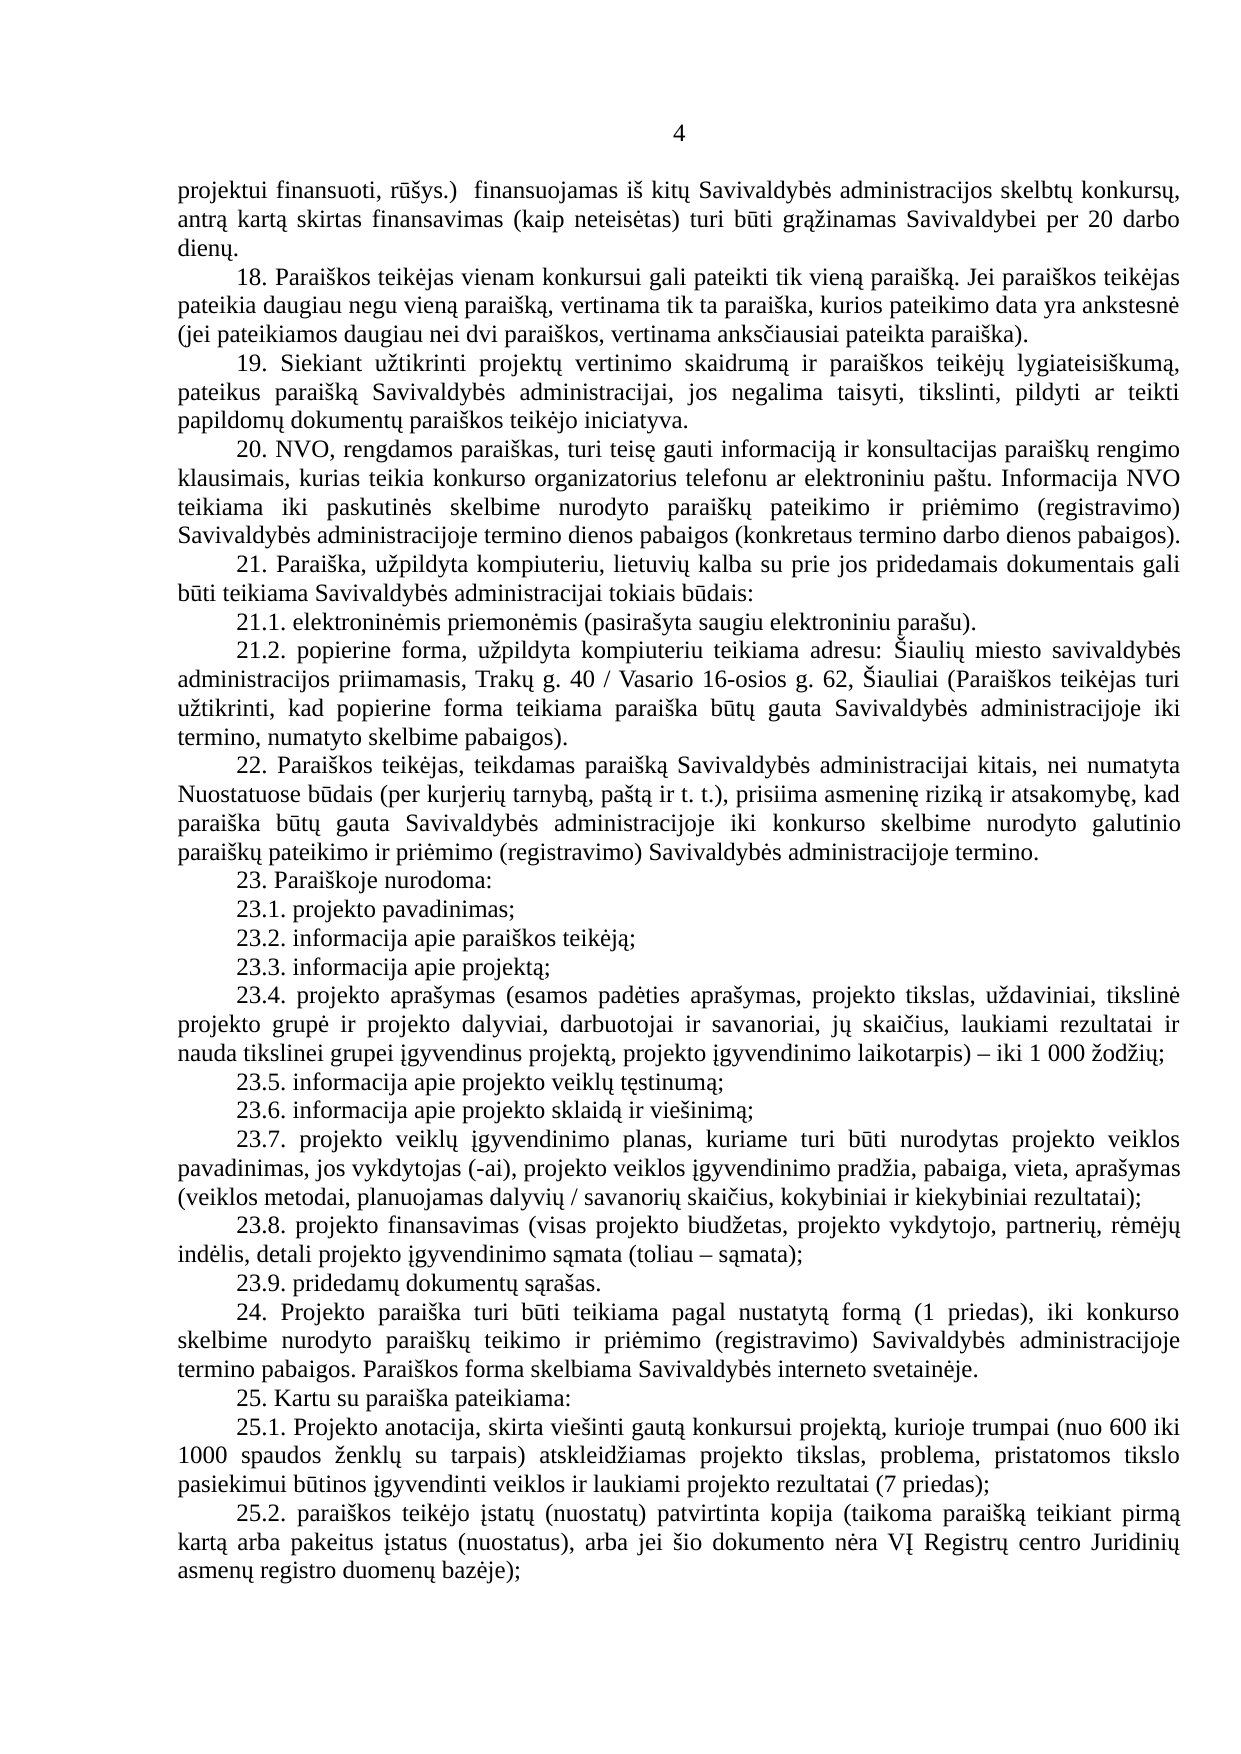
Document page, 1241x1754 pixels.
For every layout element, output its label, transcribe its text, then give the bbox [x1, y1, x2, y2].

text 23.7. projekto veiklų įgyvendinimo planas, kuriame turi būti nurodytas projekto veiklos pavadinimas, jos vykdytojas (-ai), projekto veiklos įgyvendinimo pradžia, pabaiga, vieta, aprašymas (veiklos metodai, planuojamas dalyvių / savanorių skaičius, kokybiniai ir kiekybiniai rezultatai); [177, 1124, 1181, 1211]
text 25. Kartu su paraiška pateikiama: [177, 1383, 1181, 1412]
text 21.2. popierine forma, užpildyta kompiuteriu teikiama adresu: Šiaulių miesto savivaldybės administracijos priimamasis, Trakų g. 40 / Vasario 16-osios g. 62, Šiauliai (Paraiškos teikėjas turi užtikrinti, kad popierine forma teikiama paraiška būtų gauta Savivaldybės administracijoje iki termino, numatyto skelbime pabaigos). [177, 636, 1181, 751]
text 23. Paraiškoje nurodoma: [177, 866, 1181, 894]
text 20. NVO, rengdamos paraiškas, turi teisę gauti informaciją ir konsultacijas paraiškų rengimo klausimais, kurias teikia konkurso organizatorius telefonu ar elektroniniu paštu. Informacija NVO teikiama iki paskutinės skelbime nurodyto paraiškų pateikimo ir priėmimo (registravimo) Savivaldybės administracijoje termino dienos pabaigos (konkretaus termino darbo dienos pabaigos). [177, 434, 1181, 549]
text 23.4. projekto aprašymas (esamos padėties aprašymas, projekto tikslas, uždaviniai, tikslinė projekto grupė ir projekto dalyviai, darbuotojai ir savanoriai, jų skaičius, laukiami rezultatai ir nauda tikslinei grupei įgyvendinus projektą, projekto įgyvendinimo laikotarpis) – iki 1 000 žodžių; [177, 981, 1181, 1067]
text 23.3. informacija apie projektą; [177, 952, 1181, 981]
text 21.1. elektroninėmis priemonėmis (pasirašyta saugiu elektroniniu parašu). [177, 607, 1181, 636]
text 24. Projekto paraiška turi būti teikiama pagal nustatytą formą (1 priedas), iki konkurso skelbime nurodyto paraiškų teikimo ir priėmimo (registravimo) Savivaldybės administracijoje termino pabaigos. Paraiškos forma skelbiama Savivaldybės interneto svetainėje. [177, 1297, 1181, 1383]
text 25.2. paraiškos teikėjo įstatų (nuostatų) patvirtinta kopija (taikoma paraišką teikiant pirmą kartą arba pakeitus įstatus (nuostatus), arba jei šio dokumento nėra VĮ Registrų centro Juridinių asmenų registro duomenų bazėje); [177, 1498, 1181, 1584]
text 23.5. informacija apie projekto veiklų tęstinumą; [177, 1067, 1181, 1096]
text 23.6. informacija apie projekto sklaidą ir viešinimą; [177, 1096, 1181, 1124]
text 23.9. pridedamų dokumentų sąrašas. [177, 1268, 1181, 1297]
text 18. Paraiškos teikėjas vienam konkursui gali pateikti tik vieną paraišką. Jei paraiškos teikėjas pateikia daugiau negu vieną paraišką, vertinama tik ta paraiška, kurios pateikimo data yra ankstesnė (jei pateikiamos daugiau nei dvi paraiškos, vertinama anksčiausiai pateikta paraiška). [177, 262, 1181, 348]
text 22. Paraiškos teikėjas, teikdamas paraišką Savivaldybės administracijai kitais, nei numatyta Nuostatuose būdais (per kurjerių tarnybą, paštą ir t. t.), prisiima asmeninę riziką ir atsakomybę, kad paraiška būtų gauta Savivaldybės administracijoje iki konkurso skelbime nurodyto galutinio paraiškų pateikimo ir priėmimo (registravimo) Savivaldybės administracijoje termino. [177, 751, 1181, 866]
text 23.2. informacija apie paraiškos teikėją; [177, 923, 1181, 952]
text 19. Siekiant užtikrinti projektų vertinimo skaidrumą ir paraiškos teikėjų lygiateisiškumą, pateikus paraišką Savivaldybės administracijai, jos negalima taisyti, tikslinti, pildyti ar teikti papildomų dokumentų paraiškos teikėjo iniciatyva. [177, 348, 1181, 434]
text 21. Paraiška, užpildyta kompiuteriu, lietuvių kalba su prie jos pridedamais dokumentais gali būti teikiama Savivaldybės administracijai tokiais būdais: [177, 549, 1181, 607]
text projektui finansuoti, rūšys.) finansuojamas iš kitų Savivaldybės administracijos skelbtų konkursų, antrą kartą skirtas finansavimas (kaip neteisėtas) turi būti grąžinamas Savivaldybei per 20 darbo dienų. [177, 176, 1181, 262]
text 23.8. projekto finansavimas (visas projekto biudžetas, projekto vykdytojo, partnerių, rėmėjų indėlis, detali projekto įgyvendinimo sąmata (toliau – sąmata); [177, 1211, 1181, 1268]
text 25.1. Projekto anotacija, skirta viešinti gautą konkursui projektą, kurioje trumpai (nuo 600 iki 1000 spaudos ženklų su tarpais) atskleidžiamas projekto tikslas, problema, pristatomos tikslo pasiekimui būtinos įgyvendinti veiklos ir laukiami projekto rezultatai (7 priedas); [177, 1412, 1181, 1498]
text 23.1. projekto pavadinimas; [177, 894, 1181, 923]
